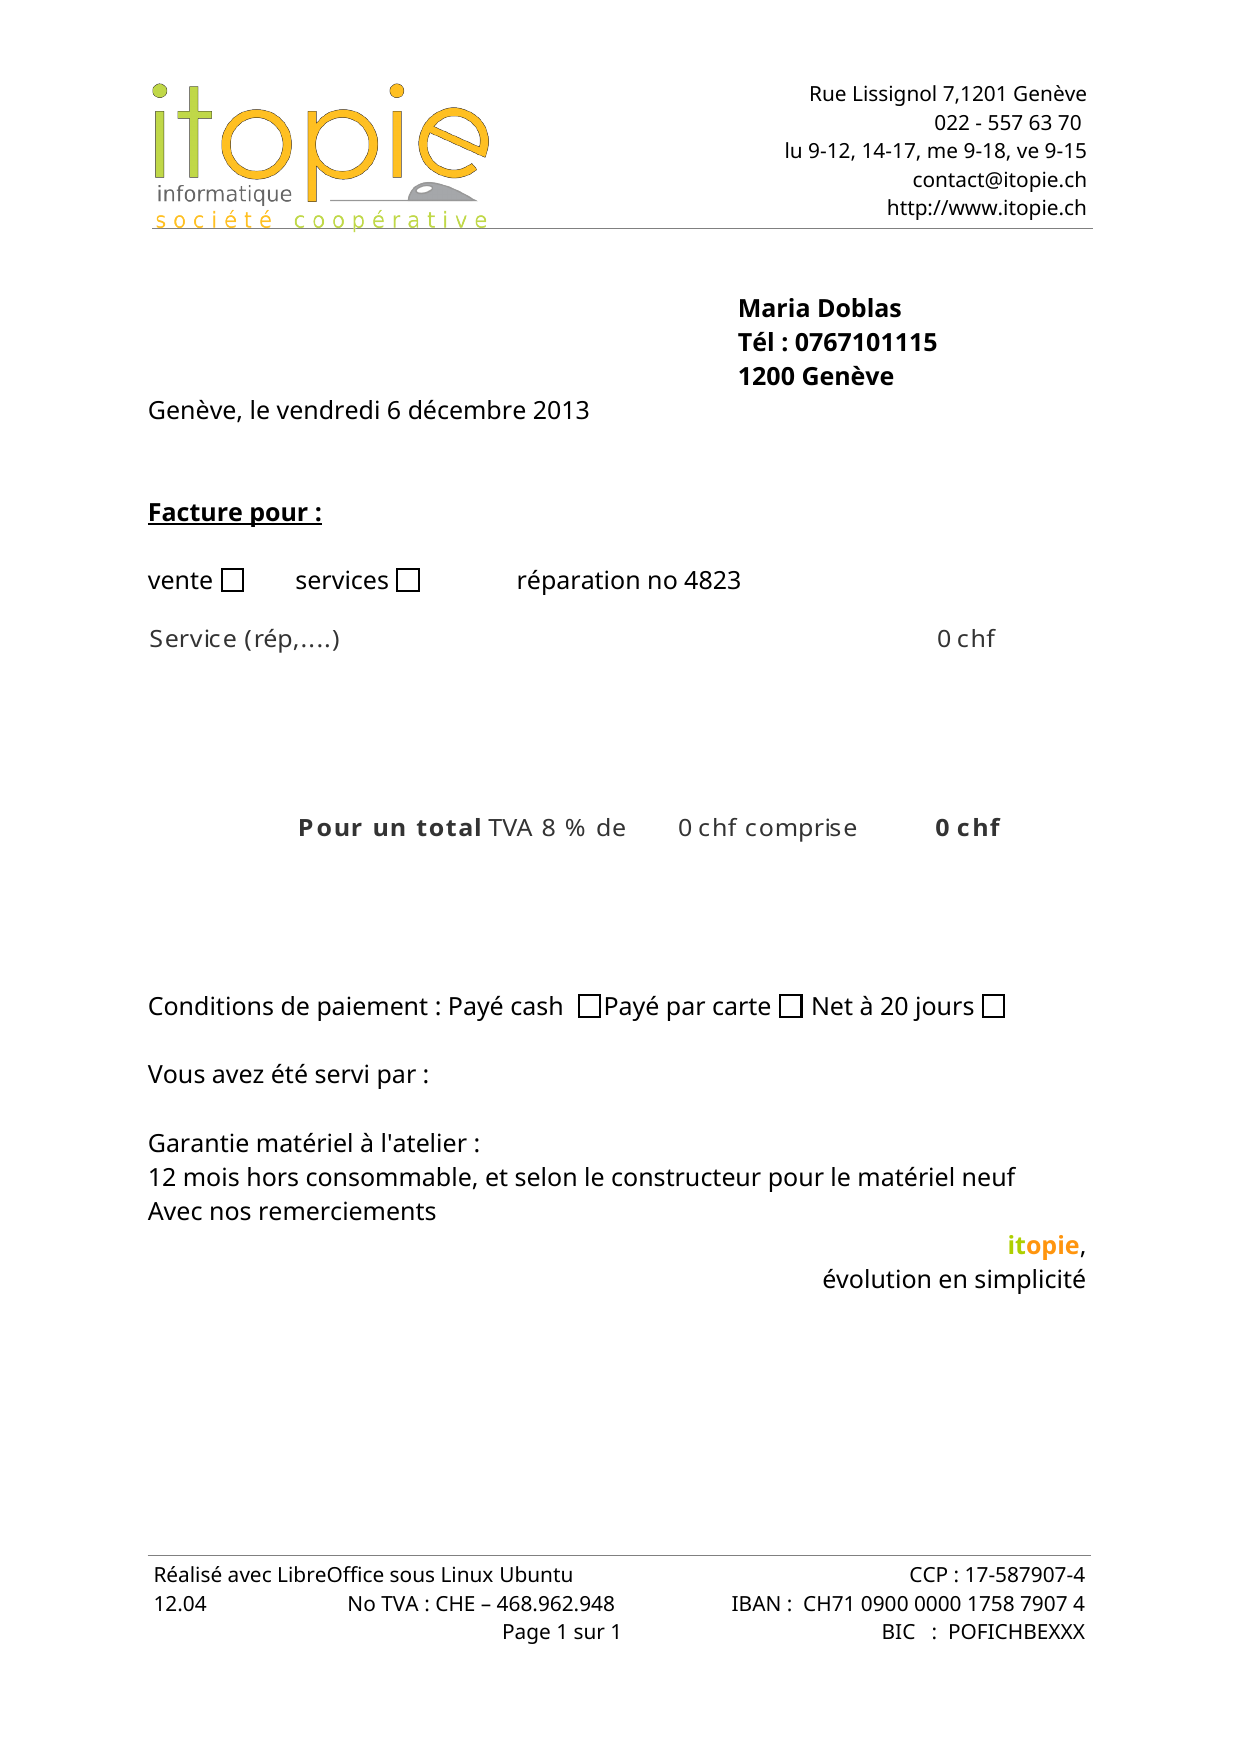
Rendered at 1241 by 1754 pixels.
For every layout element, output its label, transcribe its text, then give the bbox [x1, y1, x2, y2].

picture [138, 72, 500, 244]
text 12 mois hors consommable, et selon le constructeur pour le matériel neuf [148, 1159, 1093, 1193]
text Genève, le vendredi 6 décembre 2013 [148, 392, 1093, 427]
text Conditions de paiement : Payé cash Payé par carte Net à 20 jours [148, 989, 1093, 1023]
text vente services réparation no 4823 [148, 563, 1093, 597]
text Avec nos remerciements [148, 1193, 1093, 1227]
text Facture pour : [148, 495, 1093, 529]
text Vous avez été servi par : [148, 1057, 1093, 1091]
text évolution en simplicité [148, 1262, 1093, 1296]
text Maria Doblas [148, 290, 1093, 324]
text Garantie matériel à l'atelier : [148, 1125, 1093, 1159]
text itopie, [148, 1227, 1093, 1262]
text 1200 Genève [148, 358, 1093, 392]
text Tél : 0767101115 [148, 324, 1093, 358]
